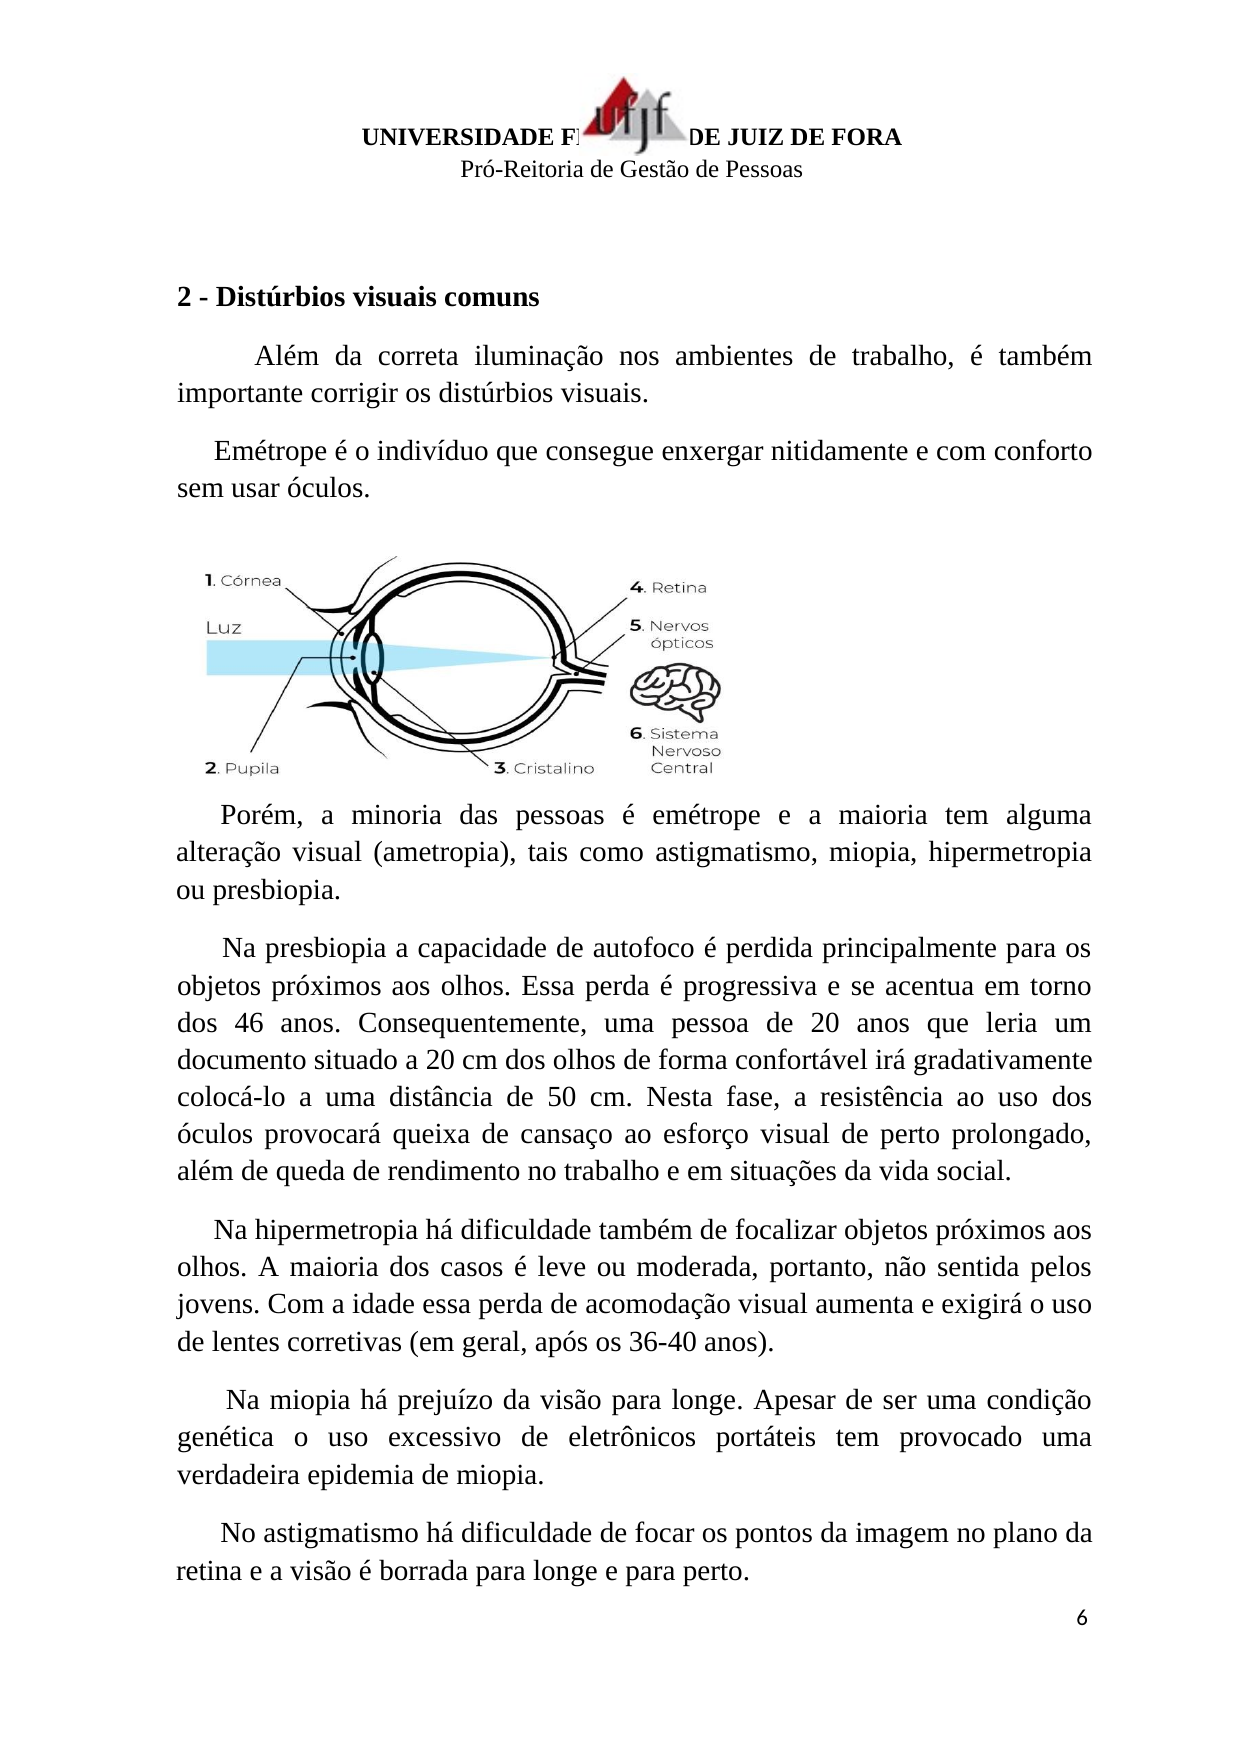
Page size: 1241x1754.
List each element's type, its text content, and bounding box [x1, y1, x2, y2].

subtitle 2 - Distúrbios visuais comuns [177, 279, 1197, 313]
text Na miopia há prejuízo da visão para longe. Apesar de ser uma condição genética o uso excessivo de eletrônicos portáteis tem provocado uma verdadeira epidemia de miopia. [177, 1382, 1093, 1490]
text Emétrope é o indivíduo que consegue enxergar nitidamente e com conforto sem usar óculos. [177, 433, 1093, 504]
text Além da correta iluminação nos ambientes de trabalho, é também importante corrigir os distúrbios visuais. [177, 338, 1093, 408]
text Na hipermetropia há dificuldade também de focalizar objetos próximos aos olhos. A maioria dos casos é leve ou moderada, portanto, não sentida pelos jovens. Com a idade essa perda de acomodação visual aumenta e exigirá o uso de lentes corretivas (em geral, após os 36-40 anos). [177, 1212, 1093, 1357]
text Na presbiopia a capacidade de autofoco é perdida principalmente para os objetos próximos aos olhos. Essa perda é progressiva e se acentua em torno dos 46 anos. Consequentemente, uma pessoa de 20 anos que leria um documento situado a 20 cm dos olhos de forma confortável irá gradativamente colocá-lo a uma distância de 50 cm. Nesta fase, a resistência ao uso dos óculos provocará queixa de cansaço ao esforço visual de perto prolongado, além de queda de rendimento no trabalho e em situações da vida social. [177, 930, 1093, 1187]
text Porém, a minoria das pessoas é emétrope e a maioria tem alguma alteração visual (ametropia), tais como astigmatismo, miopia, hipermetropia ou presbiopia. [176, 797, 1093, 905]
text No astigmatismo há dificuldade de focar os pontos da imagem no plano da retina e a visão é borrada para longe e para perto. [176, 1515, 1093, 1586]
